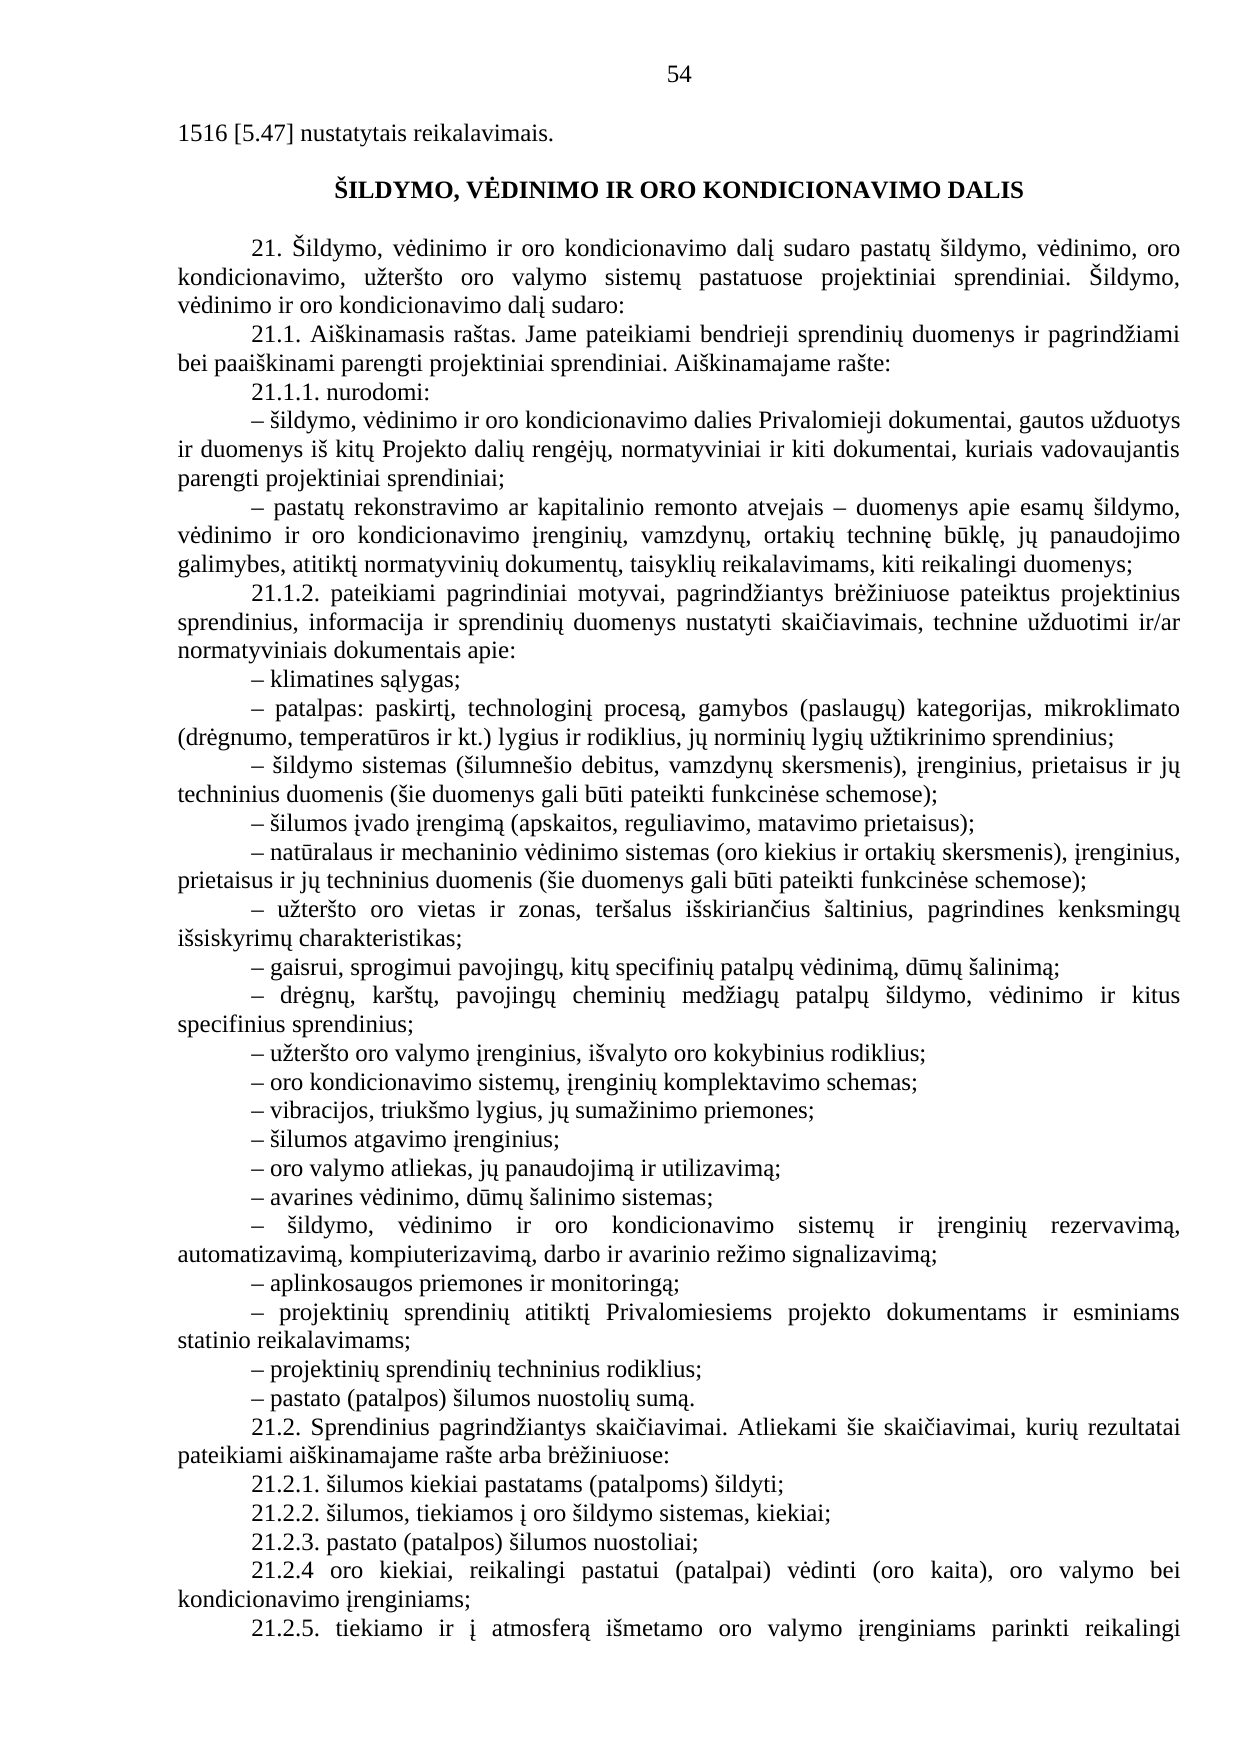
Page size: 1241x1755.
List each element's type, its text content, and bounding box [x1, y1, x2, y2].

text – pastatų rekonstravimo ar kapitalinio remonto atvejais – duomenys apie esamų šildymo, vėdinimo ir oro kondicionavimo įrenginių, vamzdynų, ortakių techninę būklę, jų panaudojimo galimybes, atitiktį normatyvinių dokumentų, taisyklių reikalavimams, kiti reikalingi duomenys; [177, 492, 1181, 578]
text – patalpas: paskirtį, technologinį procesą, gamybos (paslaugų) kategorijas, mikroklimato (drėgnumo, temperatūros ir kt.) lygius ir rodiklius, jų norminių lygių užtikrinimo sprendinius; [177, 693, 1181, 751]
text 1516 [5.47] nustatytais reikalavimais. [177, 118, 1181, 147]
text ŠILDYMO, VĖDINIMO IR ORO KONDICIONAVIMO DALIS [177, 176, 1181, 204]
text – oro valymo atliekas, jų panaudojimą ir utilizavimą; [177, 1153, 1181, 1182]
text – projektinių sprendinių techninius rodiklius; [177, 1354, 1181, 1383]
text – avarines vėdinimo, dūmų šalinimo sistemas; [177, 1182, 1181, 1211]
text – pastato (patalpos) šilumos nuostolių sumą. [177, 1383, 1181, 1412]
text 21.2. Sprendinius pagrindžiantys skaičiavimai. Atliekami šie skaičiavimai, kurių rezultatai pateikiami aiškinamajame rašte arba brėžiniuose: [177, 1412, 1181, 1469]
text – šildymo, vėdinimo ir oro kondicionavimo dalies Privalomieji dokumentai, gautos užduotys ir duomenys iš kitų Projekto dalių rengėjų, normatyviniai ir kiti dokumentai, kuriais vadovaujantis parengti projektiniai sprendiniai; [177, 406, 1181, 492]
text – klimatines sąlygas; [177, 664, 1181, 693]
text 21.1.1. nurodomi: [177, 377, 1181, 406]
text – gaisrui, sprogimui pavojingų, kitų specifinių patalpų vėdinimą, dūmų šalinimą; [177, 952, 1181, 981]
text – šilumos atgavimo įrenginius; [177, 1124, 1181, 1153]
text 21.1.2. pateikiami pagrindiniai motyvai, pagrindžiantys brėžiniuose pateiktus projektinius sprendinius, informacija ir sprendinių duomenys nustatyti skaičiavimais, technine užduotimi ir/ar normatyviniais dokumentais apie: [177, 578, 1181, 664]
text – šildymo, vėdinimo ir oro kondicionavimo sistemų ir įrenginių rezervavimą, automatizavimą, kompiuterizavimą, darbo ir avarinio režimo signalizavimą; [177, 1211, 1181, 1268]
text 21.2.4 oro kiekiai, reikalingi pastatui (patalpai) vėdinti (oro kaita), oro valymo bei kondicionavimo įrenginiams; [177, 1556, 1181, 1613]
text 21.1. Aiškinamasis raštas. Jame pateikiami bendrieji sprendinių duomenys ir pagrindžiami bei paaiškinami parengti projektiniai sprendiniai. Aiškinamajame rašte: [177, 319, 1181, 377]
text – aplinkosaugos priemones ir monitoringą; [177, 1268, 1181, 1297]
text 21.2.5. tiekiamo ir į atmosferą išmetamo oro valymo įrenginiams parinkti reikalingi [177, 1613, 1181, 1642]
text 21. Šildymo, vėdinimo ir oro kondicionavimo dalį sudaro pastatų šildymo, vėdinimo, oro kondicionavimo, užteršto oro valymo sistemų pastatuose projektiniai sprendiniai. Šildymo, vėdinimo ir oro kondicionavimo dalį sudaro: [177, 233, 1181, 319]
text 21.2.1. šilumos kiekiai pastatams (patalpoms) šildyti; [177, 1469, 1181, 1498]
text – drėgnų, karštų, pavojingų cheminių medžiagų patalpų šildymo, vėdinimo ir kitus specifinius sprendinius; [177, 981, 1181, 1038]
text – vibracijos, triukšmo lygius, jų sumažinimo priemones; [177, 1096, 1181, 1124]
text 21.2.2. šilumos, tiekiamos į oro šildymo sistemas, kiekiai; [177, 1498, 1181, 1527]
text – šildymo sistemas (šilumnešio debitus, vamzdynų skersmenis), įrenginius, prietaisus ir jų techninius duomenis (šie duomenys gali būti pateikti funkcinėse schemose); [177, 751, 1181, 808]
text – šilumos įvado įrengimą (apskaitos, reguliavimo, matavimo prietaisus); [177, 808, 1181, 837]
text – užteršto oro vietas ir zonas, teršalus išskiriančius šaltinius, pagrindines kenksmingų išsiskyrimų charakteristikas; [177, 894, 1181, 952]
text – užteršto oro valymo įrenginius, išvalyto oro kokybinius rodiklius; [177, 1038, 1181, 1067]
text – oro kondicionavimo sistemų, įrenginių komplektavimo schemas; [177, 1067, 1181, 1096]
text – projektinių sprendinių atitiktį Privalomiesiems projekto dokumentams ir esminiams statinio reikalavimams; [177, 1297, 1181, 1354]
text – natūralaus ir mechaninio vėdinimo sistemas (oro kiekius ir ortakių skersmenis), įrenginius, prietaisus ir jų techninius duomenis (šie duomenys gali būti pateikti funkcinėse schemose); [177, 837, 1181, 894]
text 21.2.3. pastato (patalpos) šilumos nuostoliai; [177, 1527, 1181, 1556]
